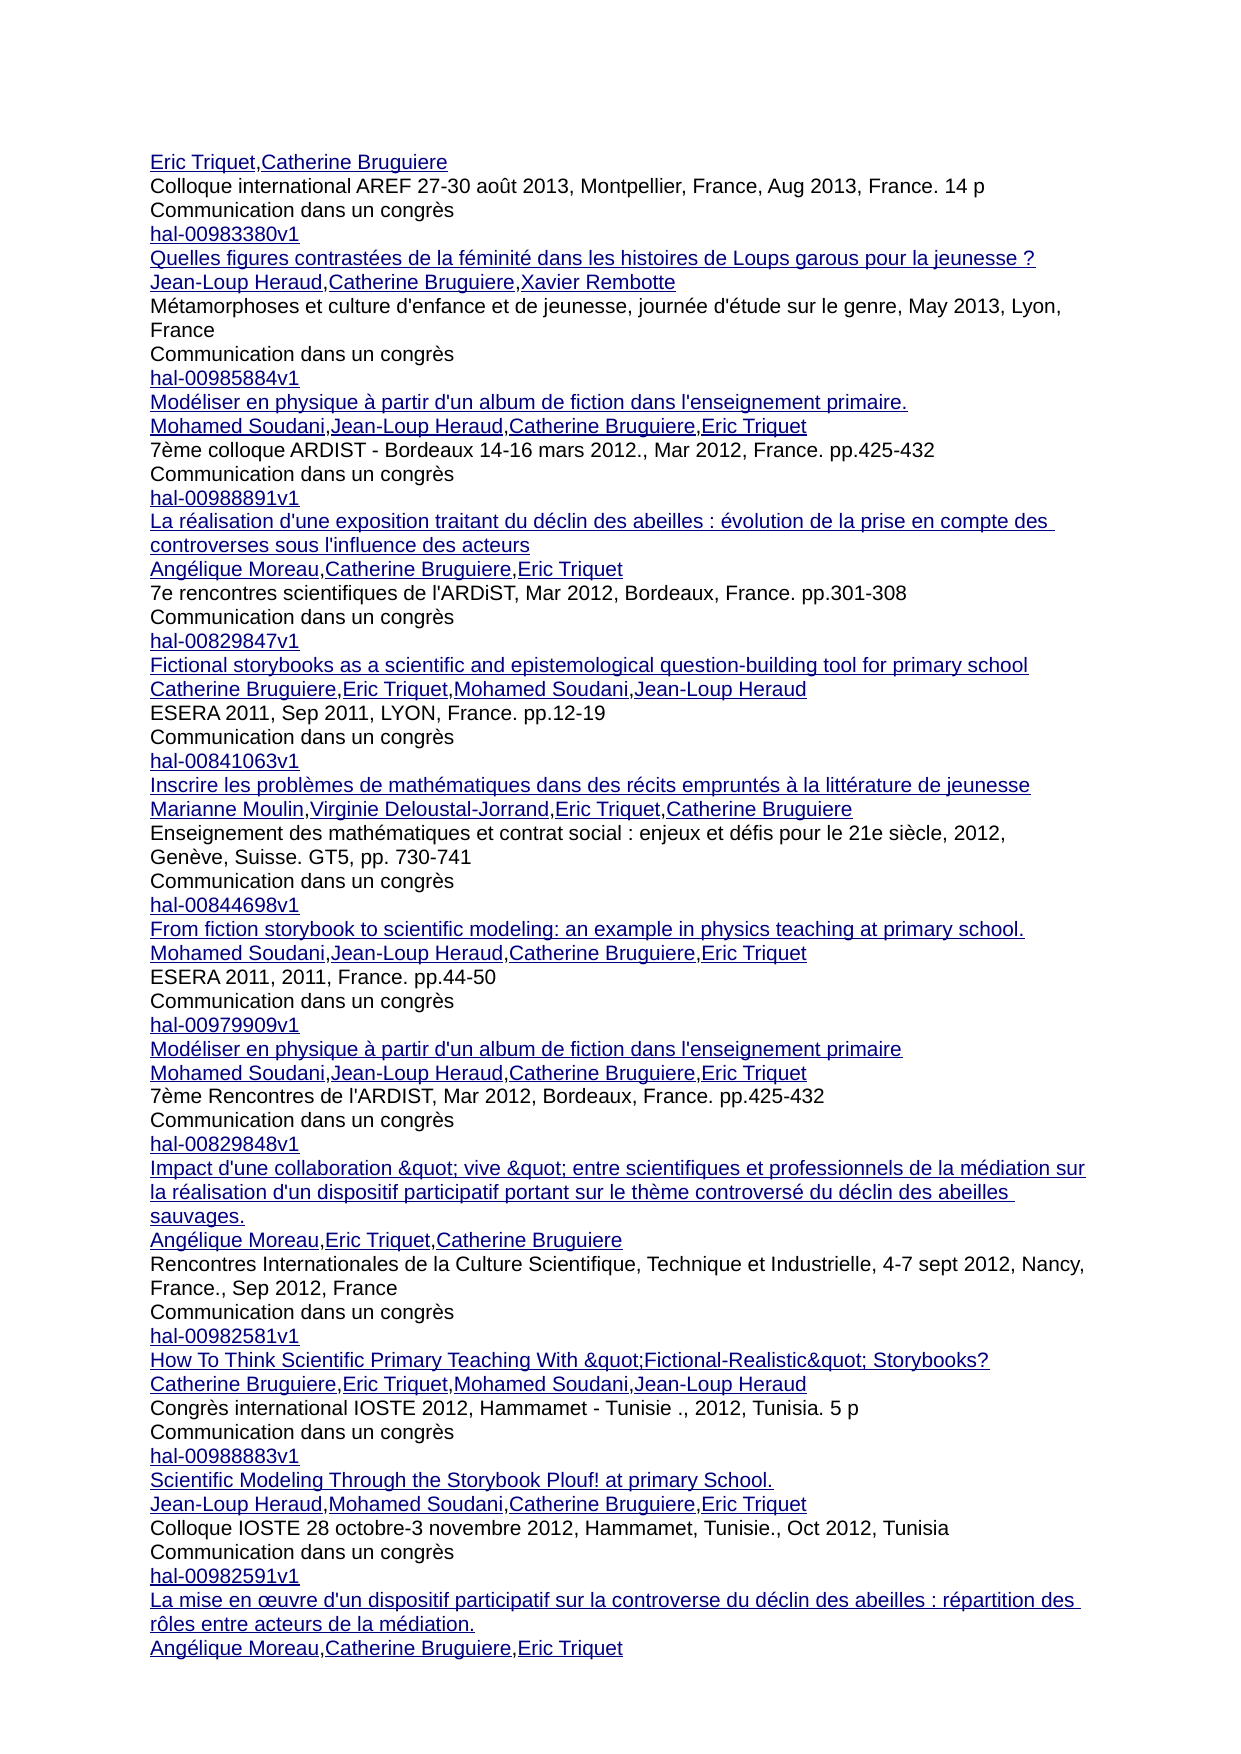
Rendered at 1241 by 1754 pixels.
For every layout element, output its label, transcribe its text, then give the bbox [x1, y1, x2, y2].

table_cell From fiction storybook to scientific modeling: an example in physics teaching at primary school. Mohamed Soudani,Jean-Loup Heraud,Catherine Bruguiere,Eric Triquet ESERA 2011, 2011, France. pp.44-50 Communication dans un congrès hal-00979909v1 [150, 917, 1090, 1036]
table_cell Modéliser en physique à partir d'un album de fiction dans l'enseignement primaire Mohamed Soudani,Jean-Loup Heraud,Catherine Bruguiere,Eric Triquet 7ème Rencontres de l'ARDIST, Mar 2012, Bordeaux, France. pp.425-432 Communication dans un congrès hal-00829848v1 [150, 1036, 1090, 1156]
table_cell Inscrire les problèmes de mathématiques dans des récits empruntés à la littérature de jeunesse Marianne Moulin,Virginie Deloustal-Jorrand,Eric Triquet,Catherine Bruguiere Enseignement des mathématiques et contrat social : enjeux et défis pour le 21e siècle, 2012, Genève, Suisse. GT5, pp. 730-741 Communication dans un congrès hal-00844698v1 [150, 773, 1090, 917]
table_cell How To Think Scientific Primary Teaching With &quot;Fictional-Realistic&quot; Storybooks? Catherine Bruguiere,Eric Triquet,Mohamed Soudani,Jean-Loup Heraud Congrès international IOSTE 2012, Hammamet - Tunisie ., 2012, Tunisia. 5 p Communication dans un congrès hal-00988883v1 [150, 1348, 1090, 1468]
table_cell La mise en œuvre d'un dispositif participatif sur la controverse du déclin des abeilles : répartition des rôles entre acteurs de la médiation. Angélique Moreau,Catherine Bruguiere,Eric Triquet [150, 1588, 1090, 1659]
table_cell Modéliser en physique à partir d'un album de fiction dans l'enseignement primaire. Mohamed Soudani,Jean-Loup Heraud,Catherine Bruguiere,Eric Triquet 7ème colloque ARDIST - Bordeaux 14-16 mars 2012., Mar 2012, France. pp.425-432 Communication dans un congrès hal-00988891v1 [150, 390, 1090, 509]
table_cell Quelles figures contrastées de la féminité dans les histoires de Loups garous pour la jeunesse ? Jean-Loup Heraud,Catherine Bruguiere,Xavier Rembotte Métamorphoses et culture d'enfance et de jeunesse, journée d'étude sur le genre, May 2013, Lyon, France Communication dans un congrès hal-00985884v1 [150, 246, 1090, 389]
table_cell Fictional storybooks as a scientific and epistemological question-building tool for primary school Catherine Bruguiere,Eric Triquet,Mohamed Soudani,Jean-Loup Heraud ESERA 2011, Sep 2011, LYON, France. pp.12-19 Communication dans un congrès hal-00841063v1 [150, 653, 1090, 773]
table_cell Impact d'une collaboration &quot; vive &quot; entre scientifiques et professionnels de la médiation sur la réalisation d'un dispositif participatif portant sur le thème controversé du déclin des abeilles sauvages. Angélique Moreau,Eric Triquet,Catherine Bruguiere Rencontres Internationales de la Culture Scientifique, Technique et Industrielle, 4-7 sept 2012, Nancy, France., Sep 2012, France Communication dans un congrès hal-00982581v1 [150, 1156, 1090, 1348]
table_cell Eric Triquet,Catherine Bruguiere Colloque international AREF 27-30 août 2013, Montpellier, France, Aug 2013, France. 14 p Communication dans un congrès hal-00983380v1 [150, 150, 1090, 246]
table_cell La réalisation d'une exposition traitant du déclin des abeilles : évolution de la prise en compte des controverses sous l'influence des acteurs Angélique Moreau,Catherine Bruguiere,Eric Triquet 7e rencontres scientifiques de l'ARDiST, Mar 2012, Bordeaux, France. pp.301-308 Communication dans un congrès hal-00829847v1 [150, 509, 1090, 653]
table_cell Scientific Modeling Through the Storybook Plouf! at primary School. Jean-Loup Heraud,Mohamed Soudani,Catherine Bruguiere,Eric Triquet Colloque IOSTE 28 octobre-3 novembre 2012, Hammamet, Tunisie., Oct 2012, Tunisia Communication dans un congrès hal-00982591v1 [150, 1468, 1090, 1587]
